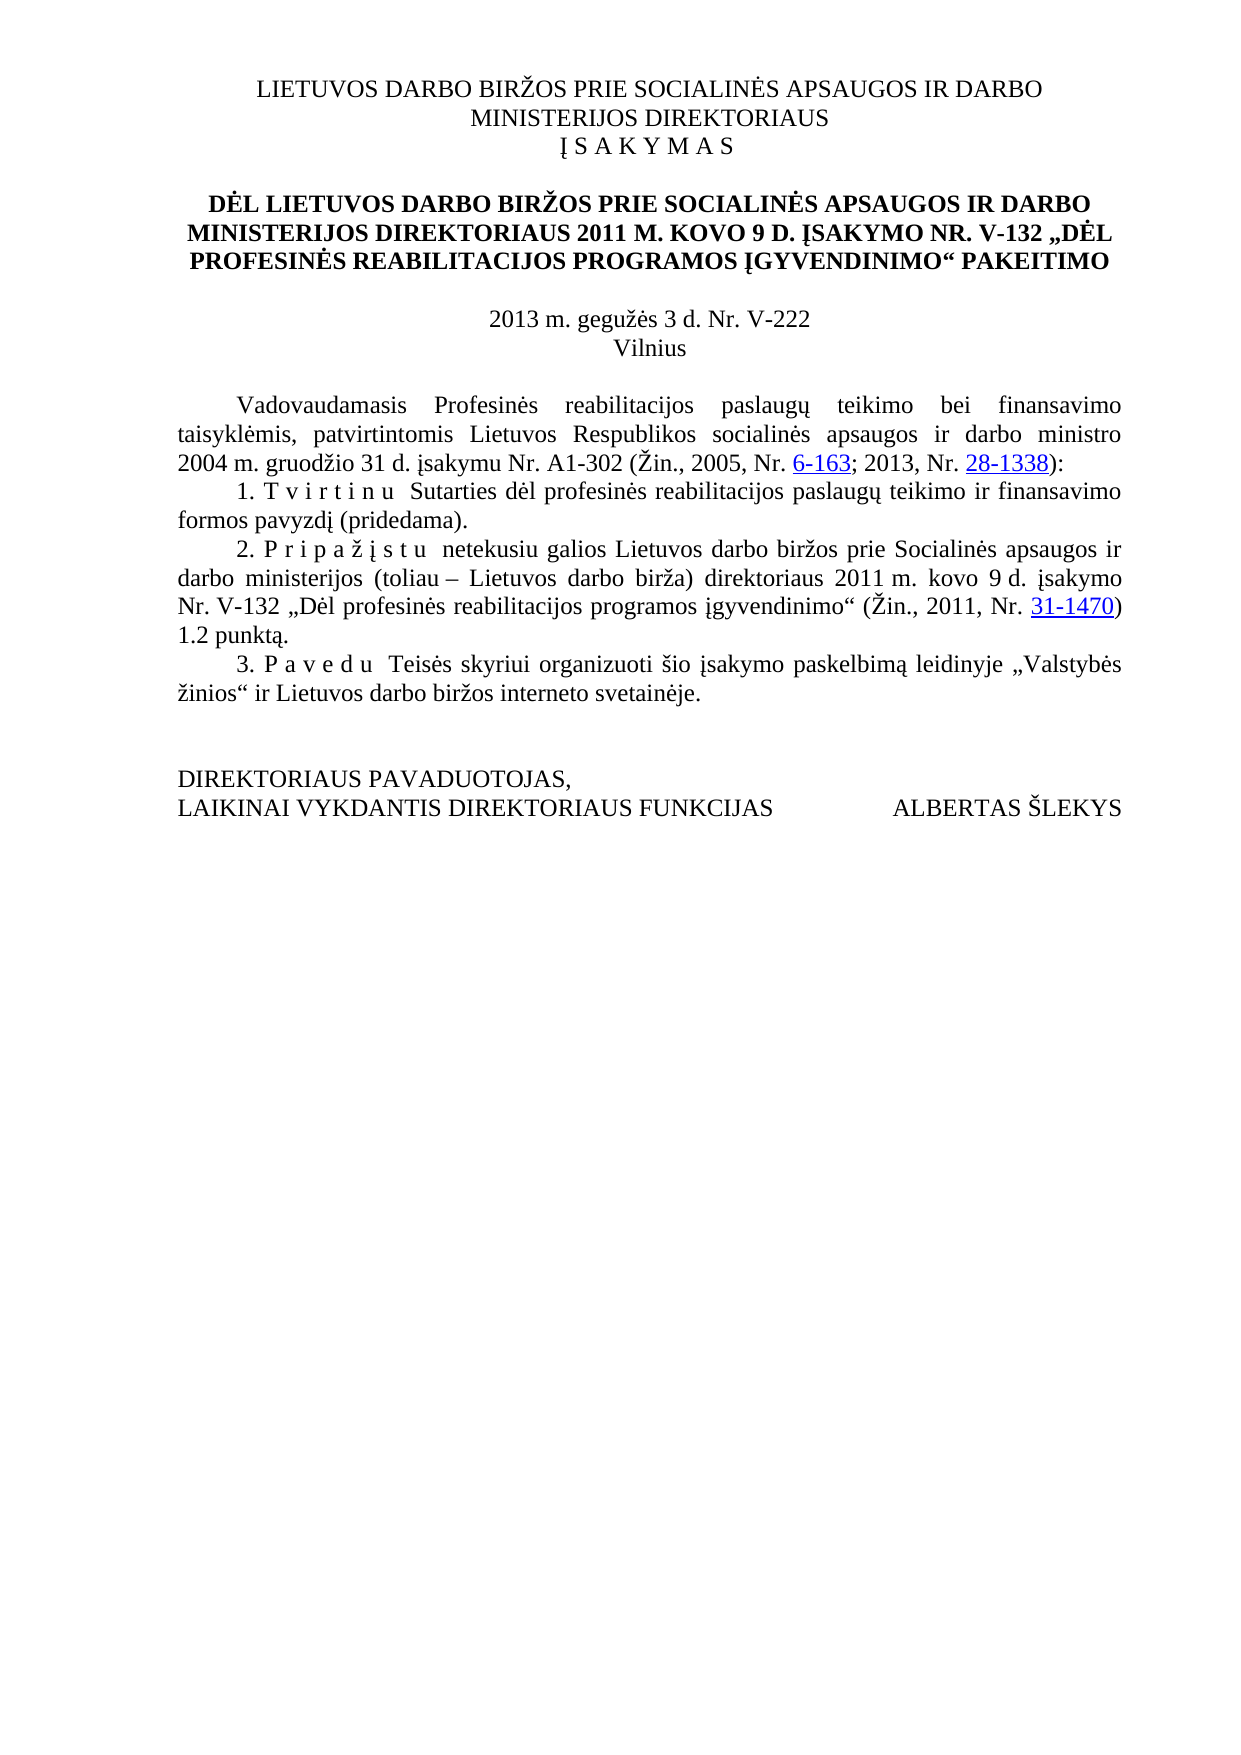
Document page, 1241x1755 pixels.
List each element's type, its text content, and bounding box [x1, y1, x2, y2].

text 2. Pripažįstu netekusiu galios Lietuvos darbo biržos prie Socialinės apsaugos ir darbo ministerijos (toliau – Lietuvos darbo birža) direktoriaus 2011 m. kovo 9 d. įsakymo Nr. V-132 „Dėl profesinės reabilitacijos programos įgyvendinimo“ (Žin., 2011, Nr. 31-1470) 1.2 punktą. [177, 534, 1122, 649]
text DĖL LIETUVOS DARBO BIRŽOS PRIE SOCIALINĖS APSAUGOS IR DARBO MINISTERIJOS DIREKTORIAUS 2011 M. kovo 9 D. ĮSAKYMO Nr. V-132 „DĖL PROFESINės reabilitacijos PROGRAMOS įgyvendinimo“ PAkeitimo [177, 189, 1122, 275]
text 2013 m. gegužės 3 d. Nr. V-222 [177, 304, 1122, 333]
text Į S A K Y M A S [177, 131, 1122, 160]
text Vilnius [177, 333, 1122, 361]
text Vadovaudamasis Profesinės reabilitacijos paslaugų teikimo bei finansavimo taisyklėmis, patvirtintomis Lietuvos Respublikos socialinės apsaugos ir darbo ministro 2004 m. gruodžio 31 d. įsakymu Nr. A1-302 (Žin., 2005, Nr. 6-163; 2013, Nr. 28-1338): [177, 390, 1122, 476]
text 1. Tvirtinu Sutarties dėl profesinės reabilitacijos paslaugų teikimo ir finansavimo formos pavyzdį (pridedama). [177, 476, 1122, 534]
text laikinai vykdantis direktoriaus funkcijas Albertas Šlekys [177, 793, 1122, 821]
text Direktoriaus pavaduotojas, [177, 764, 1122, 793]
text 3. Pavedu Teisės skyriui organizuoti šio įsakymo paskelbimą leidinyje „Valstybės žinios“ ir Lietuvos darbo biržos interneto svetainėje. [177, 649, 1122, 706]
text LIETUVOS DARBO BIRŽOS prie socialinės apsaugos ir darbo ministerijos DIREKTORIAUS [177, 74, 1122, 131]
